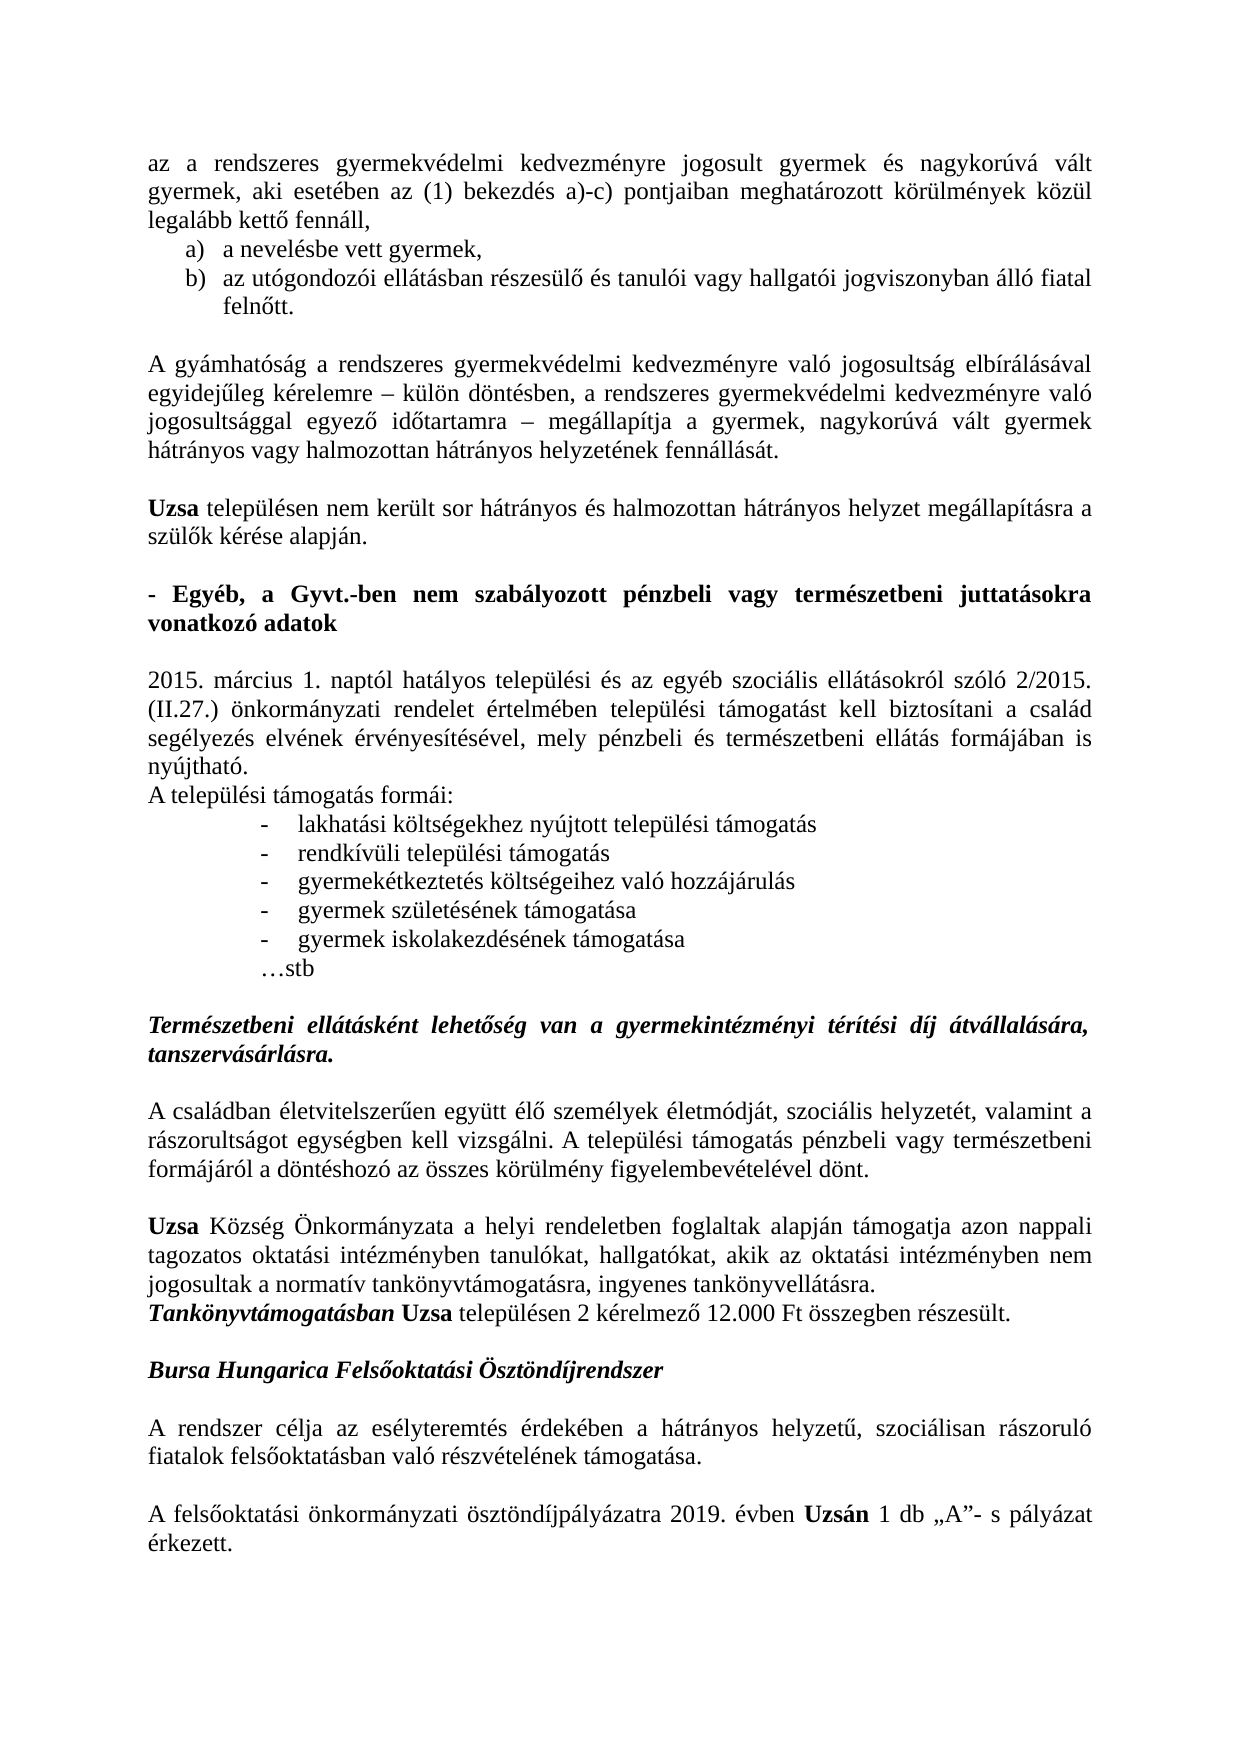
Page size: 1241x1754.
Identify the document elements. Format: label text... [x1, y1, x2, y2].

text A rendszer célja az esélyteremtés érdekében a hátrányos helyzetű, szociálisan rászoruló fiatalok felsőoktatásban való részvételének támogatása. [148, 1413, 1093, 1470]
subtitle A felsőoktatási önkormányzati ösztöndíjpályázatra 2019. évben Uzsán 1 db „A”- s pályázat érkezett. [148, 1499, 1093, 1556]
list gyermek születésének támogatása [260, 895, 1093, 924]
text A települési támogatás formái: [148, 780, 1093, 809]
text Tankönyvtámogatásban Uzsa településen 2 kérelmező 12.000 Ft összegben részesült. [148, 1298, 1093, 1326]
list gyermek iskolakezdésének támogatása [260, 924, 1093, 953]
text A családban életvitelszerűen együtt élő személyek életmódját, szociális helyzetét, valamint a rászorultságot egységben kell vizsgálni. A települési támogatás pénzbeli vagy természetbeni formájáról a döntéshozó az összes körülmény figyelembevételével dönt. [148, 1096, 1093, 1183]
text …stb [260, 953, 1093, 981]
subtitle Bursa Hungarica Felsőoktatási Ösztöndíjrendszer [148, 1355, 1093, 1384]
text az a rendszeres gyermekvédelmi kedvezményre jogosult gyermek és nagykorúvá vált gyermek, aki esetében az (1) bekezdés a)-c) pontjaiban meghatározott körülmények közül legalább kettő fennáll, [148, 148, 1093, 234]
text Uzsa Község Önkormányzata a helyi rendeletben foglaltak alapján támogatja azon nappali tagozatos oktatási intézményben tanulókat, hallgatókat, akik az oktatási intézményben nem jogosultak a normatív tankönyvtámogatásra, ingyenes tankönyvellátásra. [148, 1211, 1093, 1298]
list a nevelésbe vett gyermek, [185, 234, 1093, 263]
subtitle Természetbeni ellátásként lehetőség van a gyermekintézményi térítési díj átvállalására, tanszervásárlásra. [148, 1010, 1093, 1068]
list Uzsa településen nem került sor hátrányos és halmozottan hátrányos helyzet megállapításra a szülők kérése alapján. [148, 493, 1093, 550]
text - Egyéb, a Gyvt.-ben nem szabályozott pénzbeli vagy természetbeni juttatásokra vonatkozó adatok [148, 579, 1093, 636]
subtitle 2015. március 1. naptól hatályos települési és az egyéb szociális ellátásokról szóló 2/2015. (II.27.) önkormányzati rendelet értelmében települési támogatást kell biztosítani a család segélyezés elvének érvényesítésével, mely pénzbeli és természetbeni ellátás formájában is nyújtható. [148, 665, 1093, 780]
text A gyámhatóság a rendszeres gyermekvédelmi kedvezményre való jogosultság elbírálásával egyidejűleg kérelemre – külön döntésben, a rendszeres gyermekvédelmi kedvezményre való jogosultsággal egyező időtartamra – megállapítja a gyermek, nagykorúvá vált gyermek hátrányos vagy halmozottan hátrányos helyzetének fennállását. [148, 349, 1093, 464]
list gyermekétkeztetés költségeihez való hozzájárulás [260, 866, 1093, 895]
list rendkívüli települési támogatás [260, 838, 1093, 866]
list lakhatási költségekhez nyújtott települési támogatás [260, 809, 1093, 838]
list az utógondozói ellátásban részesülő és tanulói vagy hallgatói jogviszonyban álló fiatal felnőtt. [185, 263, 1093, 320]
